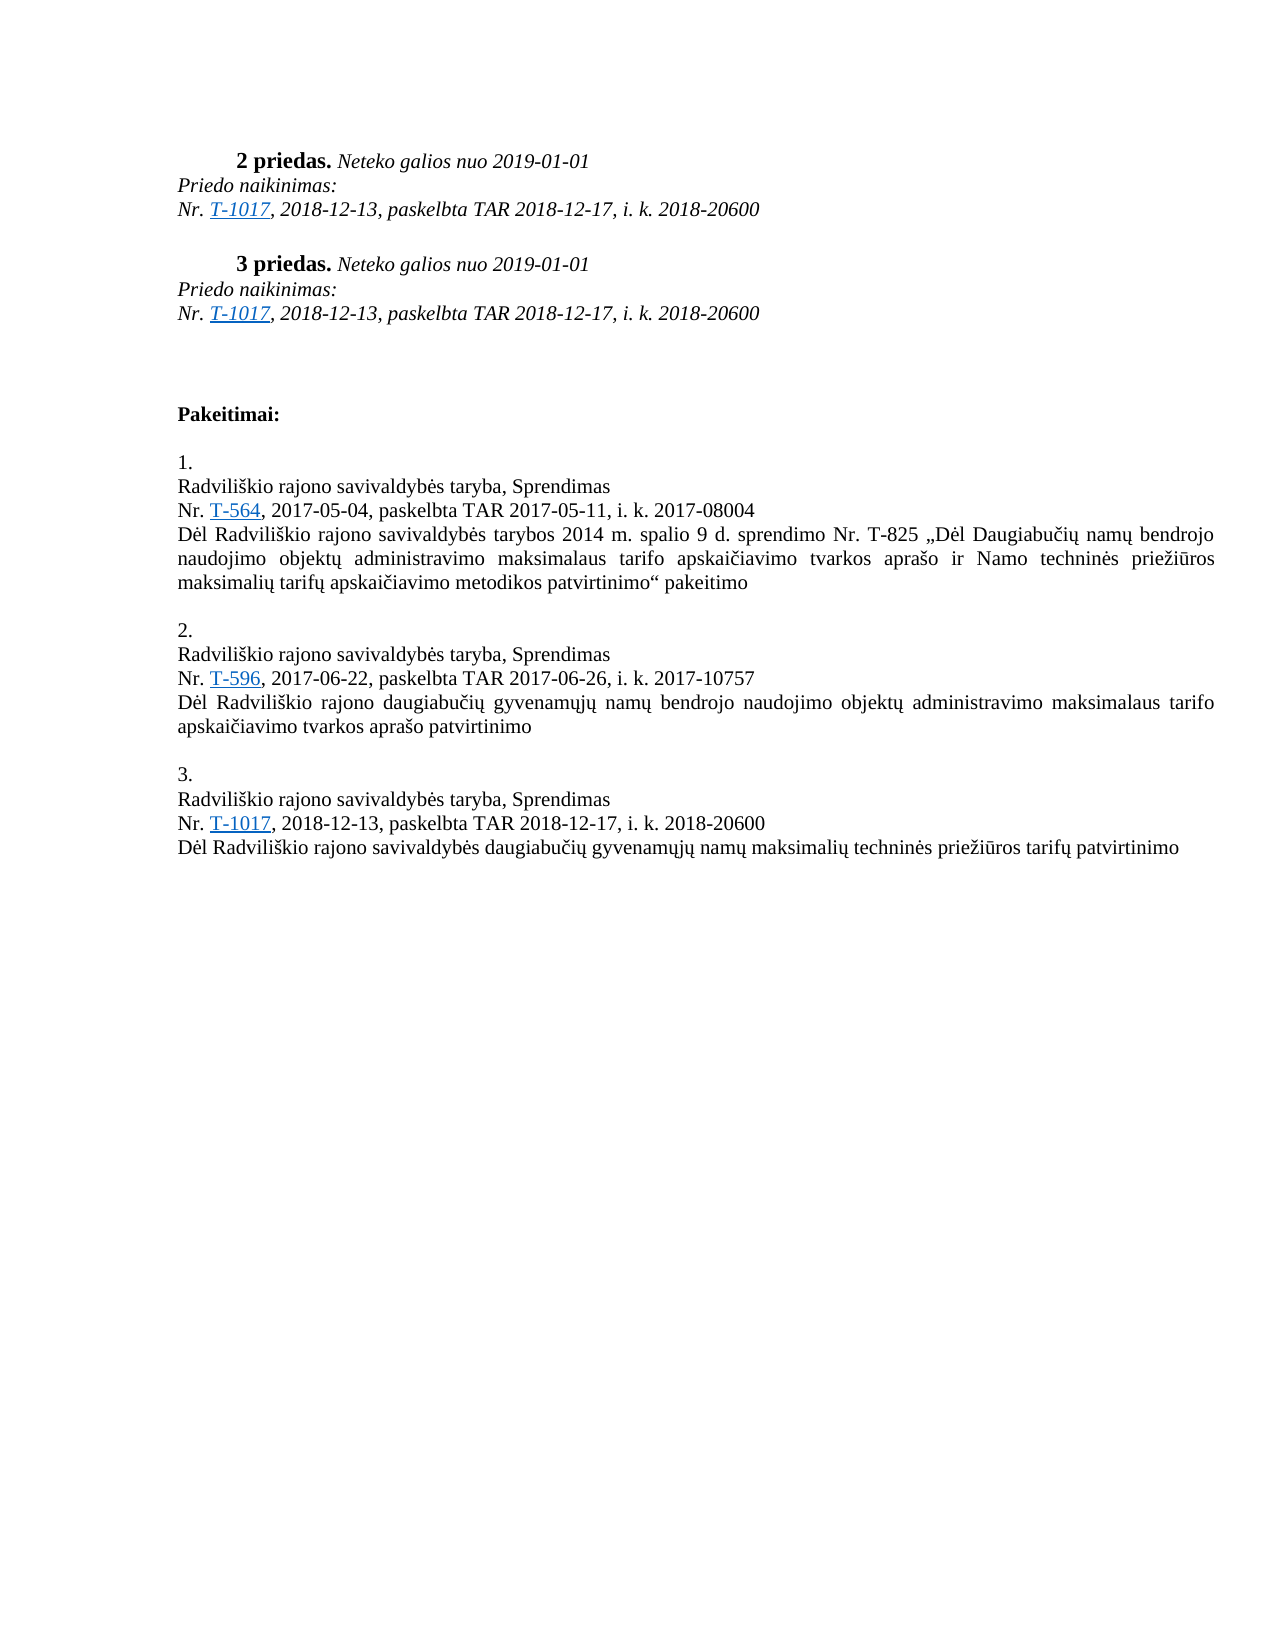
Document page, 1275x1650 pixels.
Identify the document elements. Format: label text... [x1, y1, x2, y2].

text Dėl Radviliškio rajono savivaldybės tarybos 2014 m. spalio 9 d. sprendimo Nr. T-825 „Dėl Daugiabučių namų bendrojo naudojimo objektų administravimo maksimalaus tarifo apskaičiavimo tvarkos aprašo ir Namo techninės priežiūros maksimalių tarifų apskaičiavimo metodikos patvirtinimo“ pakeitimo [177, 522, 1216, 594]
text Nr. T-1017, 2018-12-13, paskelbta TAR 2018-12-17, i. k. 2018-20600 [177, 197, 1216, 221]
text Nr. T-596, 2017-06-22, paskelbta TAR 2017-06-26, i. k. 2017-10757 [177, 666, 1216, 690]
text Radviliškio rajono savivaldybės taryba, Sprendimas [177, 642, 1216, 666]
text Nr. T-1017, 2018-12-13, paskelbta TAR 2018-12-17, i. k. 2018-20600 [177, 811, 1216, 834]
text Priedo naikinimas: [177, 173, 1216, 197]
text 3. [177, 762, 1216, 786]
text 2. [177, 618, 1216, 642]
text Pakeitimai: [177, 401, 1216, 426]
text 1. [177, 449, 1216, 474]
text 3 priedas. Neteko galios nuo 2019-01-01 [177, 250, 1216, 276]
text Nr. T-1017, 2018-12-13, paskelbta TAR 2018-12-17, i. k. 2018-20600 [177, 301, 1216, 324]
text 2 priedas. Neteko galios nuo 2019-01-01 [177, 147, 1216, 173]
text Radviliškio rajono savivaldybės taryba, Sprendimas [177, 474, 1216, 498]
text Radviliškio rajono savivaldybės taryba, Sprendimas [177, 786, 1216, 811]
text Dėl Radviliškio rajono daugiabučių gyvenamųjų namų bendrojo naudojimo objektų administravimo maksimalaus tarifo apskaičiavimo tvarkos aprašo patvirtinimo [177, 690, 1216, 738]
text Dėl Radviliškio rajono savivaldybės daugiabučių gyvenamųjų namų maksimalių techninės priežiūros tarifų patvirtinimo [177, 834, 1216, 859]
text Priedo naikinimas: [177, 276, 1216, 301]
text Nr. T-564, 2017-05-04, paskelbta TAR 2017-05-11, i. k. 2017-08004 [177, 498, 1216, 522]
